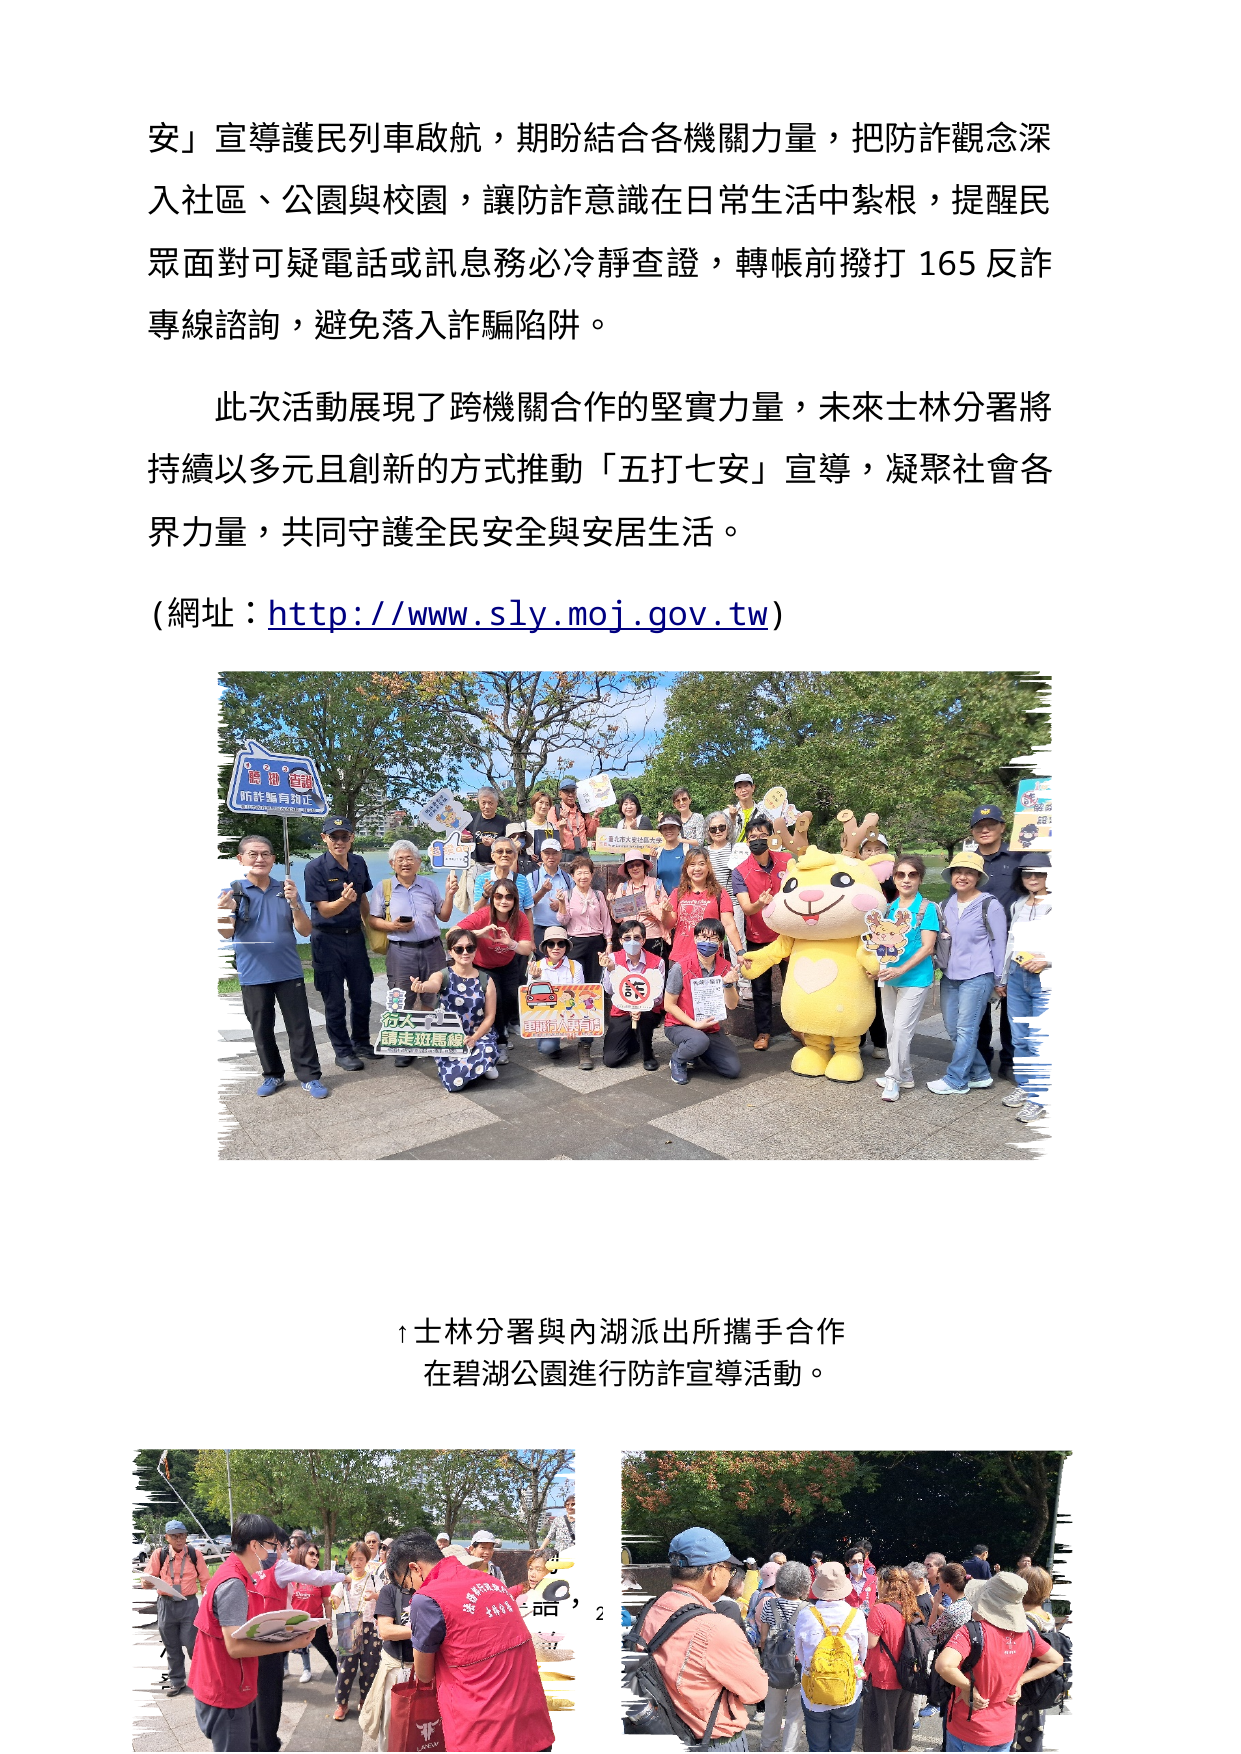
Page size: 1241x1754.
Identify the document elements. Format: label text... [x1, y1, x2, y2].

text ↑士林分署與行政執行署吉祥物「拍寶」，手舉防(反)詐標語，沿途向民眾宣導防詐要領，並發放小禮品。 [521, 1601, 562, 1633]
text 安」宣導護民列車啟航，期盼結合各機關力量，把防詐觀念深入社區、公園與校園，讓防詐意識在日常生活中紮根，提醒民眾面對可疑電話或訊息務必冷靜查證，轉帳前撥打165反詐專線諮詢，避免落入詐騙陷阱。 [148, 94, 1053, 344]
text 此次活動展現了跨機關合作的堅實力量，未來士林分署將持續以多元且創新的方式推動「五打七安」宣導，凝聚社會各界力量，共同守護全民安全與安居生活。 [148, 363, 1053, 550]
text (網址：http://www.sly.moj.gov.tw) [148, 569, 1053, 632]
text ↑士林分署執行人員向民眾宣導防詐要領，提醒大家提高警覺，守護荷包與財產安全。 [618, 1595, 656, 1720]
text ↑士林分署與行政執行署吉祥物「拍寶」，手舉防(反)詐標語，沿途向民眾宣導防詐要領，並發放小禮品。 [129, 1539, 168, 1706]
text ↑士林分署與內湖派出所攜手合作在碧湖公園進行防詐宣導活動。 [394, 1309, 847, 1392]
